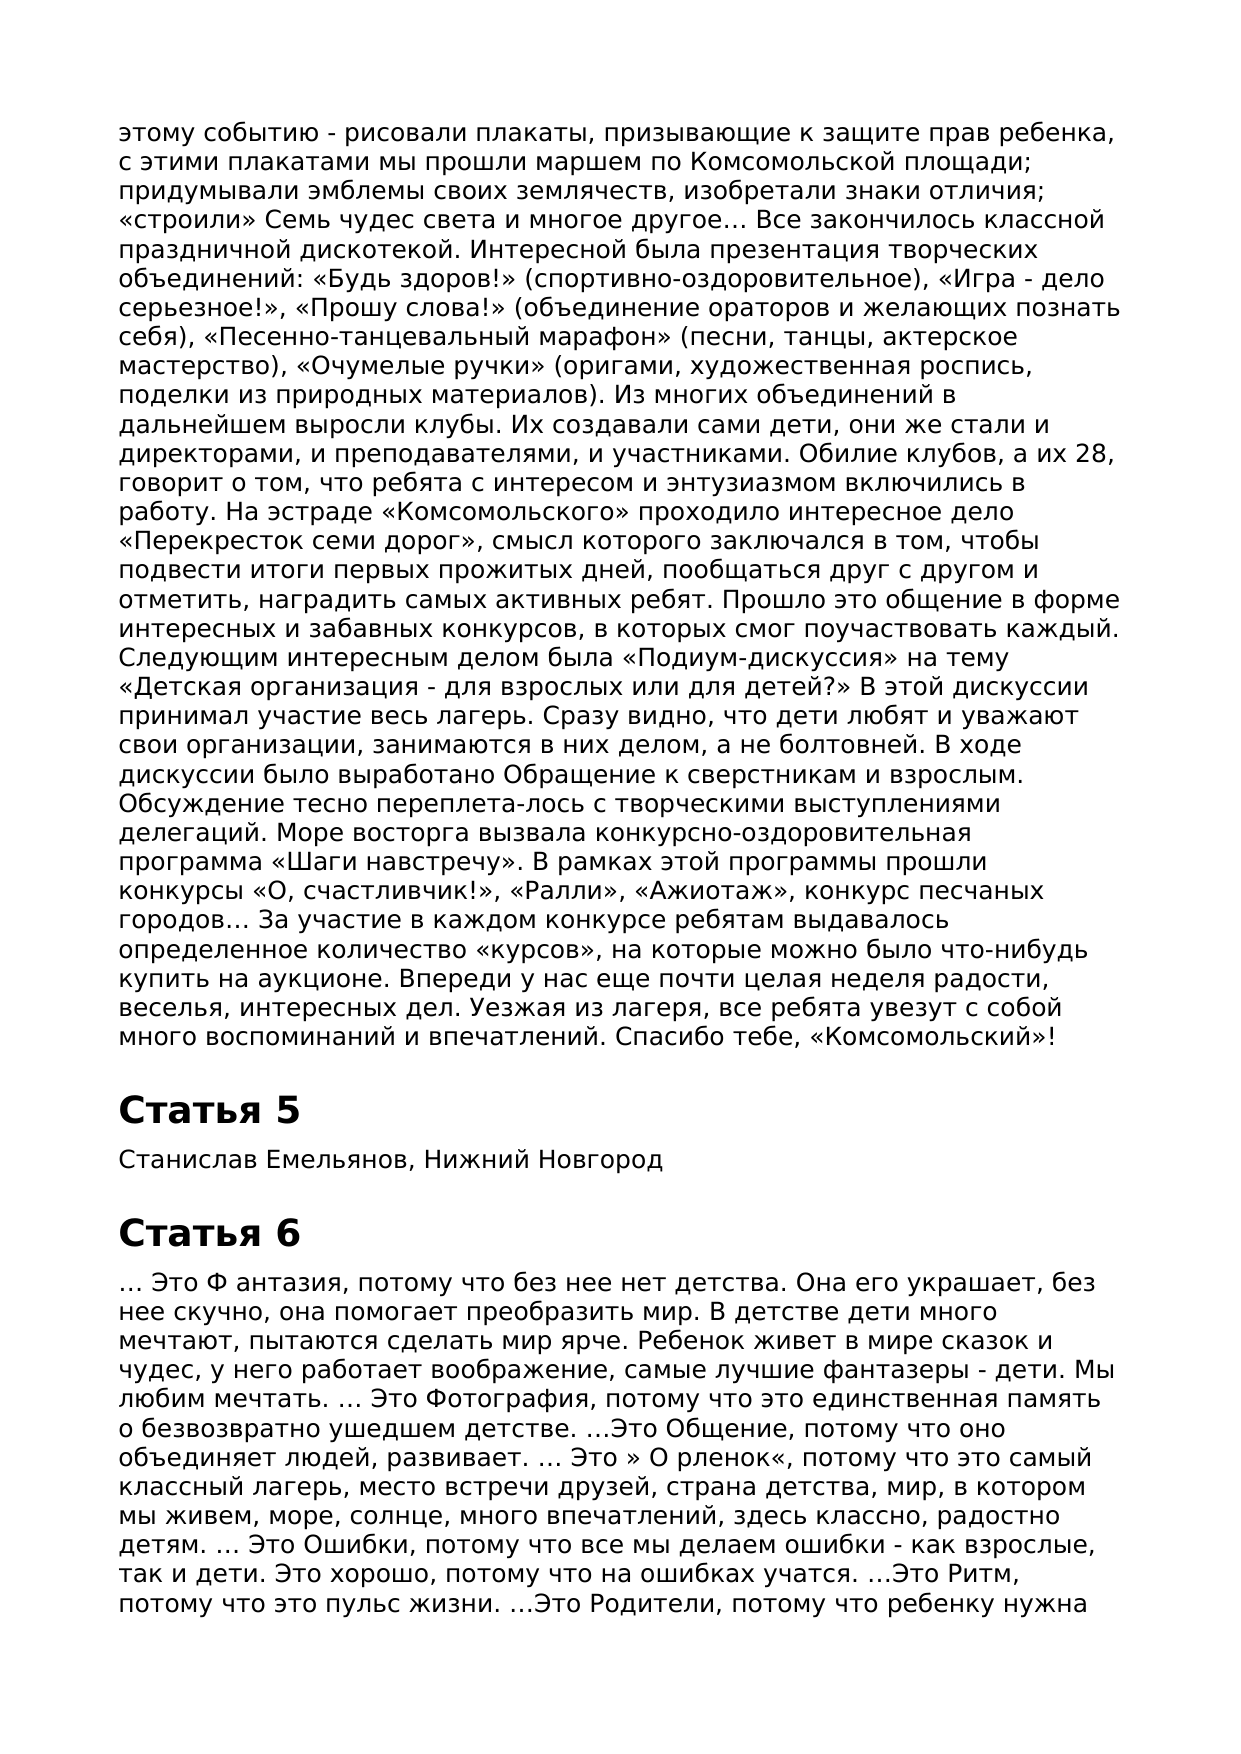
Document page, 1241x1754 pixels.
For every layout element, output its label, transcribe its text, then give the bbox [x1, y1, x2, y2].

subtitle Статья 6 [118, 1212, 1122, 1255]
text … Это Ф антазия, потому что без нее нет детства. Она его украшает, без нее скучно, она помогает преобразить мир. В детстве дети много мечтают, пытаются сделать мир ярче. Ребенок живет в мире сказок и чудес, у него работает воображение, самые лучшие фантазеры - дети. Мы любим мечтать. … Это Фотография, потому что это единственная память о безвозвратно ушедшем детстве. …Это Общение, потому что оно объединяет людей, развивает. … Это » О рленок«, потому что это самый классный лагерь, место встречи друзей, страна детства, мир, в котором мы живем, море, солнце, много впечатлений, здесь классно, радостно детям. … Это Ошибки, потому что все мы делаем ошибки - как взрослые, так и дети. Это хорошо, потому что на ошибках учатся. …Это Ритм, потому что это пульс жизни. …Это Родители, потому что ребенку нужна [118, 1268, 1122, 1618]
text Станислав Емельянов, Нижний Новгород [118, 1145, 1122, 1174]
subtitle Статья 5 [118, 1089, 1122, 1133]
text этому событию - рисовали плакаты, призывающие к защите прав ребенка, с этими плакатами мы прошли маршем по Комсомольской площади; придумывали эмблемы своих землячеств, изобретали знаки отличия; «строили» Семь чудес света и многое другое… Все закончилось классной праздничной дискотекой. Интересной была презентация творческих объединений: «Будь здоров!» (спортивно-оздоровительное), «Игра - дело серьезное!», «Прошу слова!» (объединение ораторов и желающих познать себя), «Песенно-танцевальный марафон» (песни, танцы, актерское мастерство), «Очумелые ручки» (оригами, художественная роспись, поделки из природных материалов). Из многих объединений в дальнейшем выросли клубы. Их создавали сами дети, они же стали и директорами, и преподавателями, и участниками. Обилие клубов, а их 28, говорит о том, что ребята с интересом и энтузиазмом включились в работу. На эстраде «Комсомольского» проходило интересное дело «Перекресток семи дорог», смысл которого заключался в том, чтобы подвести итоги первых прожитых дней, пообщаться друг с другом и отметить, наградить самых активных ребят. Прошло это общение в форме интересных и забавных конкурсов, в которых смог поучаствовать каждый. Следующим интересным делом была «Подиум-дискуссия» на тему «Детская организация - для взрослых или для детей?» В этой дискуссии принимал участие весь лагерь. Сразу видно, что дети любят и уважают свои организации, занимаются в них делом, а не болтовней. В ходе дискуссии было выработано Обращение к сверстникам и взрослым. Обсуждение тесно переплета-лось с творческими выступлениями делегаций. Море восторга вызвала конкурсно-оздоровительная программа «Шаги навстречу». В рамках этой программы прошли конкурсы «О, счастливчик!», «Ралли», «Ажиотаж», конкурс песчаных городов… За участие в каждом конкурсе ребятам выдавалось определенное количество «курсов», на которые можно было что-нибудь купить на аукционе. Впереди у нас еще почти целая неделя радости, веселья, интересных дел. Уезжая из лагеря, все ребята увезут с собой много воспоминаний и впечатлений. Спасибо тебе, «Комсомольский»! [118, 118, 1122, 1051]
